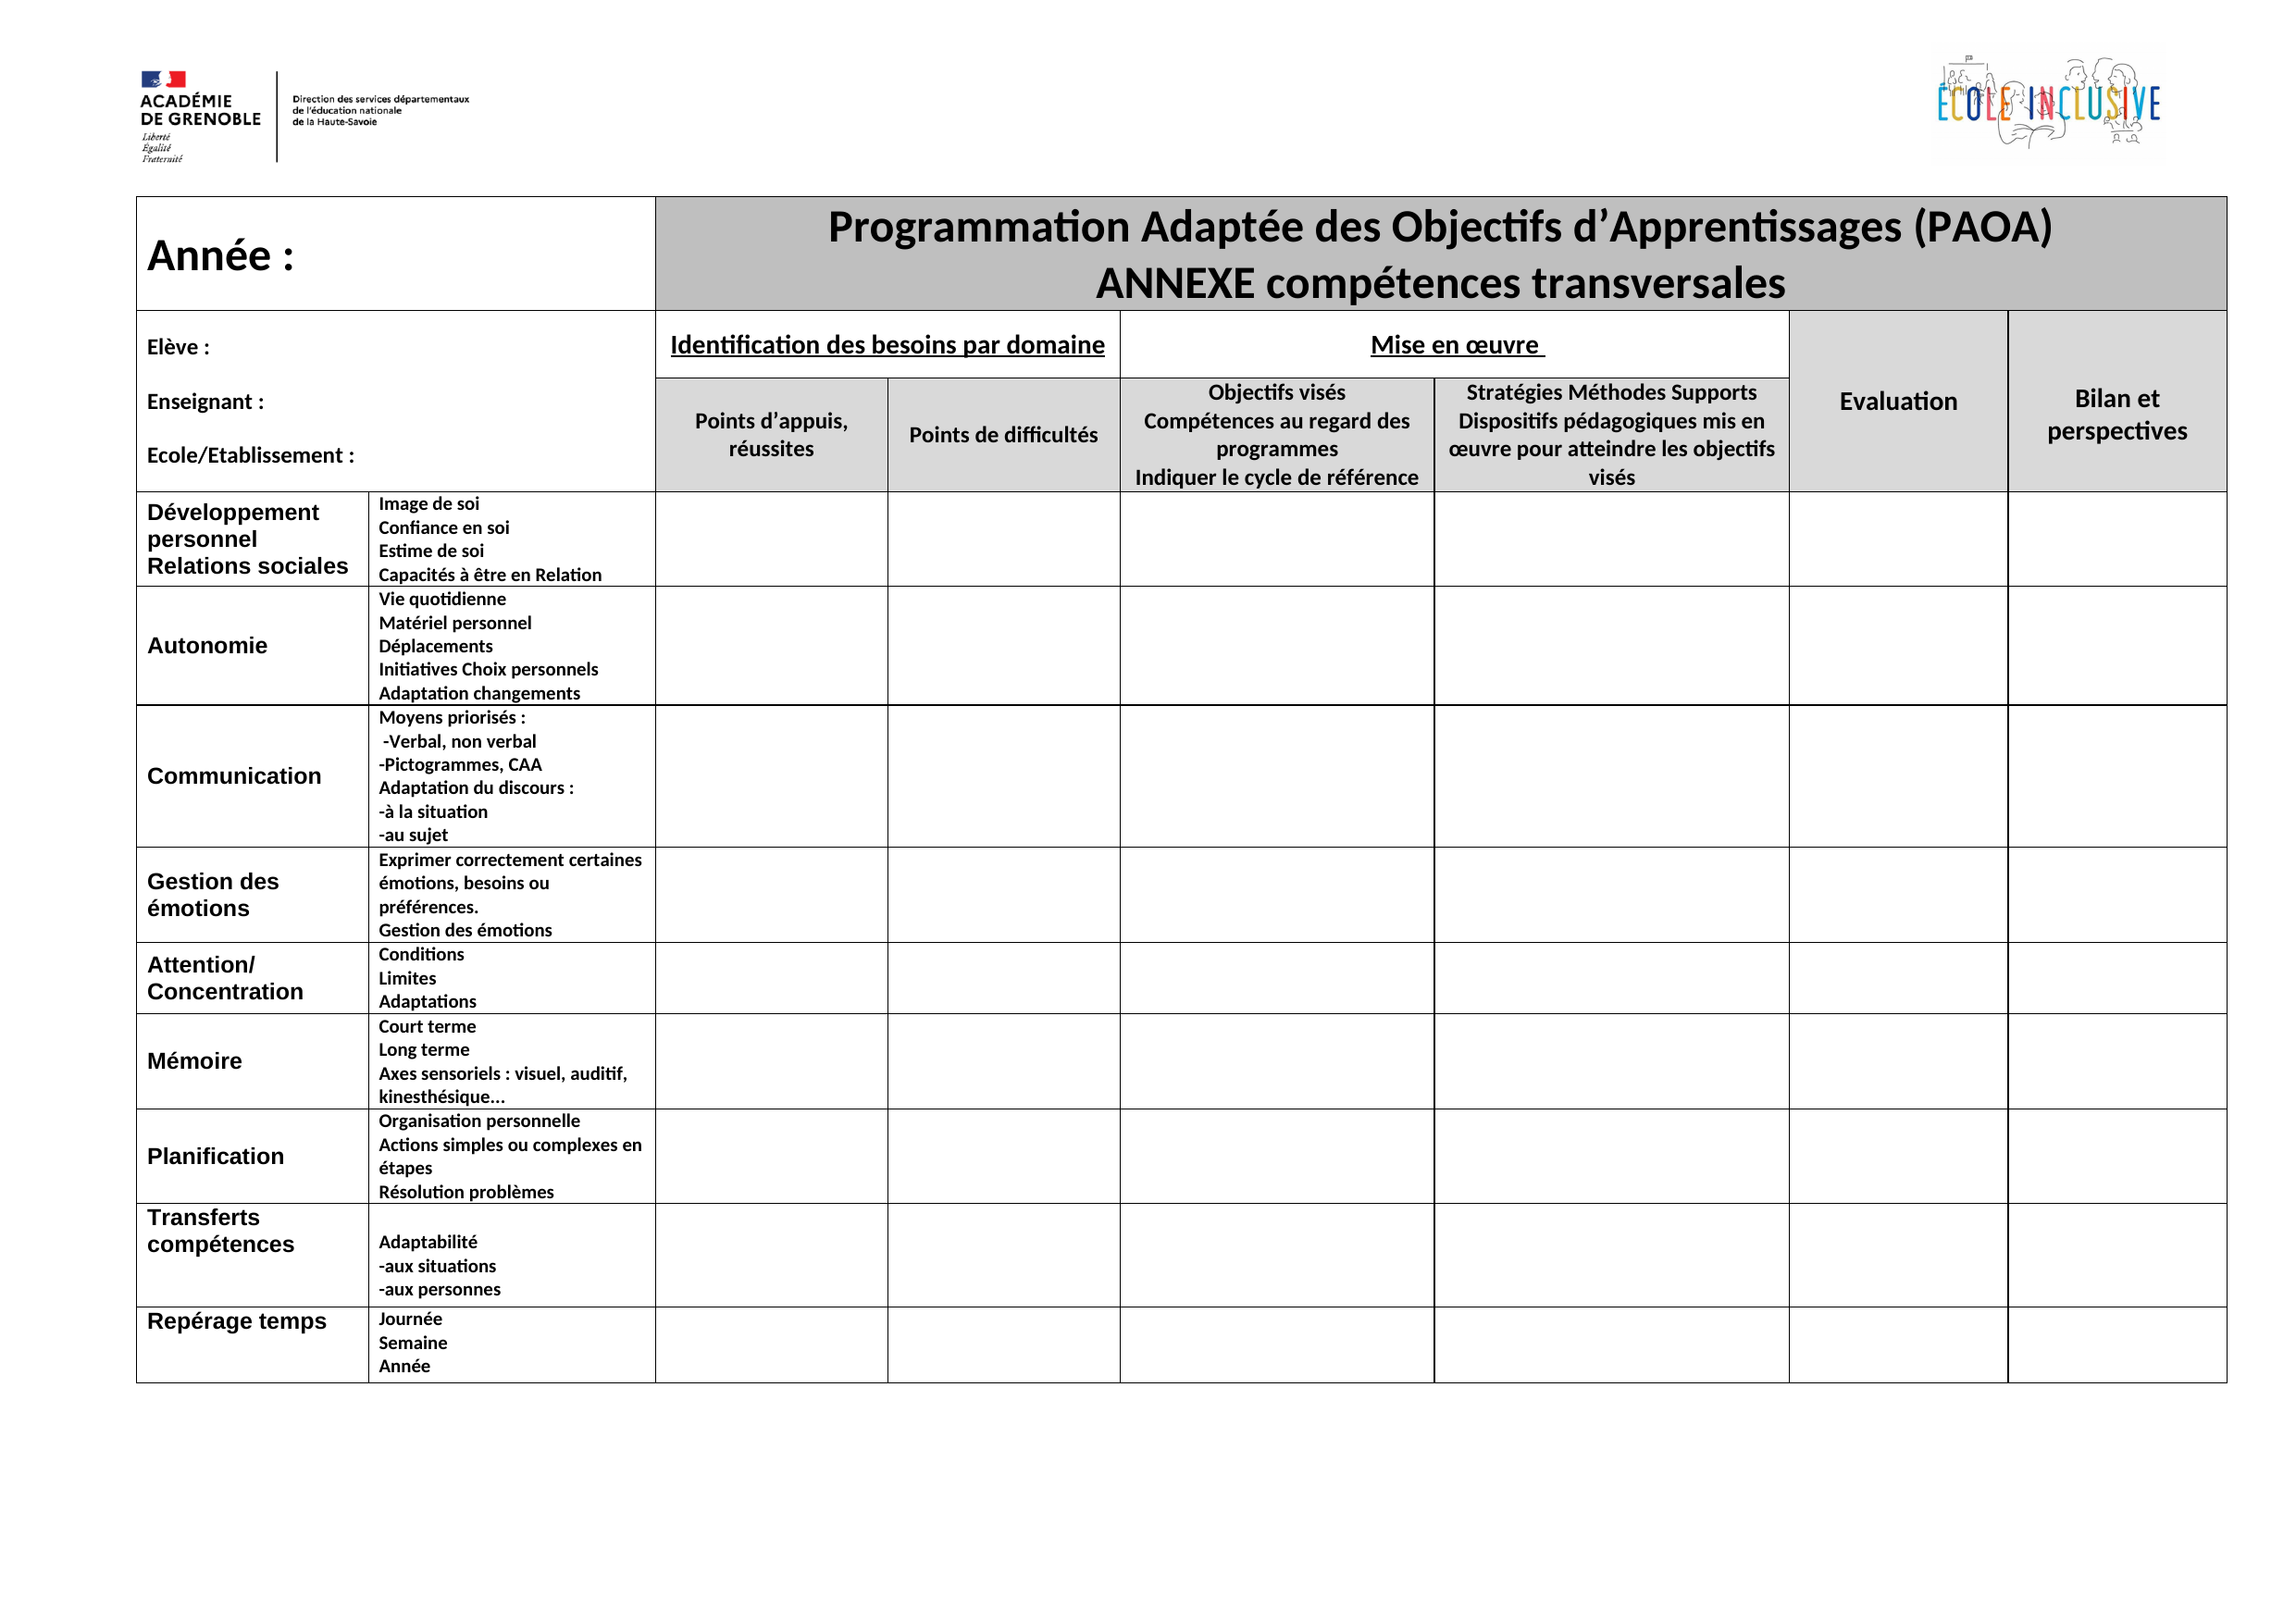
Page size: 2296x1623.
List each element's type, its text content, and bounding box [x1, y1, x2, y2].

table_cell Repérage temps [137, 1307, 368, 1382]
table_cell Autonomie [137, 587, 368, 704]
table_cell [2009, 587, 2227, 704]
table_cell [656, 1204, 887, 1307]
table_cell [888, 1014, 1120, 1109]
table_cell [2009, 1014, 2227, 1109]
table_cell [656, 492, 887, 586]
table_cell Gestion des émotions [137, 848, 368, 942]
table_cell [1790, 1204, 2007, 1307]
table_cell Court terme Long terme Axes sensoriels : visuel, auditif, kinesthésique... [369, 1014, 655, 1109]
table_cell [1790, 587, 2007, 704]
table_cell [656, 706, 887, 847]
table_cell Image de soi Confiance en soi Estime de soi Capacités à être en Relation [369, 492, 655, 586]
table_cell [2009, 706, 2227, 847]
table_cell [2009, 1204, 2227, 1307]
table_cell Conditions Limites Adaptations [369, 943, 655, 1013]
table_cell [1790, 706, 2007, 847]
table_cell [656, 1014, 887, 1109]
table_cell [2009, 492, 2227, 586]
table_cell Organisation personnelle Actions simples ou complexes en étapes Résolution problèmes [369, 1109, 655, 1203]
table_cell Identification des besoins par domaine [656, 311, 1120, 377]
table_cell [656, 1307, 887, 1382]
table_cell Journée Semaine Année [369, 1307, 655, 1382]
table_cell [1121, 587, 1433, 704]
table_cell Exprimer correctement certaines émotions, besoins ou préférences. Gestion des émotions [369, 848, 655, 942]
table_cell [1435, 1109, 1789, 1203]
picture [1930, 42, 2166, 166]
table_cell Evaluation [1790, 311, 2007, 491]
table_cell Planification [137, 1109, 368, 1203]
table_cell [656, 1109, 887, 1203]
table_cell [1790, 1109, 2007, 1203]
table_cell [1435, 1204, 1789, 1307]
table_cell [1435, 706, 1789, 847]
table_cell Mémoire [137, 1014, 368, 1109]
table_cell Moyens priorisés : -Verbal, non verbal -Pictogrammes, CAA Adaptation du discours : -à la situation -au sujet [369, 706, 655, 847]
table_header Année : [137, 197, 655, 310]
table_cell [1435, 1307, 1789, 1382]
table_cell [888, 587, 1120, 704]
table_cell [1121, 1204, 1433, 1307]
table_cell [1121, 1307, 1433, 1382]
table_cell [888, 492, 1120, 586]
table_cell Transferts compétences [137, 1204, 368, 1307]
table_cell [1121, 706, 1433, 847]
table_cell [656, 848, 887, 942]
table_cell [1790, 1307, 2007, 1382]
table_cell Elève : Enseignant : Ecole/Etablissement : [137, 311, 655, 491]
table_cell [1435, 1014, 1789, 1109]
table_cell Mise en œuvre [1121, 311, 1789, 377]
table_cell Points de difficultés [888, 378, 1120, 491]
table_cell Objectifs visés Compétences au regard des programmes Indiquer le cycle de référence [1121, 378, 1433, 491]
table_cell [888, 1204, 1120, 1307]
table_cell [888, 1109, 1120, 1203]
table_cell [1790, 848, 2007, 942]
table_cell [2009, 943, 2227, 1013]
table_cell [2009, 1109, 2227, 1203]
table_cell Communication [137, 706, 368, 847]
table_cell Points d’appuis, réussites [656, 378, 887, 491]
table_cell [888, 943, 1120, 1013]
table_cell Adaptabilité -aux situations -aux personnes [369, 1204, 655, 1307]
table_cell [1435, 848, 1789, 942]
table_cell [1435, 492, 1789, 586]
table_cell [888, 1307, 1120, 1382]
table_cell [1790, 1014, 2007, 1109]
table_cell [888, 706, 1120, 847]
table_cell [1790, 943, 2007, 1013]
picture [136, 68, 473, 167]
table_cell [1121, 848, 1433, 942]
table_cell [1121, 1109, 1433, 1203]
table_cell [888, 848, 1120, 942]
table_cell Vie quotidienne Matériel personnel Déplacements Initiatives Choix personnels Adaptation changements [369, 587, 655, 704]
table_cell [1121, 492, 1433, 586]
table_cell [656, 943, 887, 1013]
table_cell Stratégies Méthodes Supports Dispositifs pédagogiques mis en œuvre pour atteindre les objectifs visés [1435, 378, 1789, 491]
table_cell [1435, 587, 1789, 704]
table_cell Développement personnel Relations sociales [137, 492, 368, 586]
table_header Programmation Adaptée des Objectifs d’Apprentissages (PAOA) ANNEXE compétences transversales [656, 197, 2227, 310]
table_cell [1121, 1014, 1433, 1109]
table_cell [1790, 492, 2007, 586]
table_cell [656, 587, 887, 704]
table_cell [1435, 943, 1789, 1013]
table_cell Attention/ Concentration [137, 943, 368, 1013]
table_cell [1121, 943, 1433, 1013]
table_cell [2009, 848, 2227, 942]
table_cell [2009, 1307, 2227, 1382]
table_cell Bilan et perspectives [2009, 311, 2227, 491]
